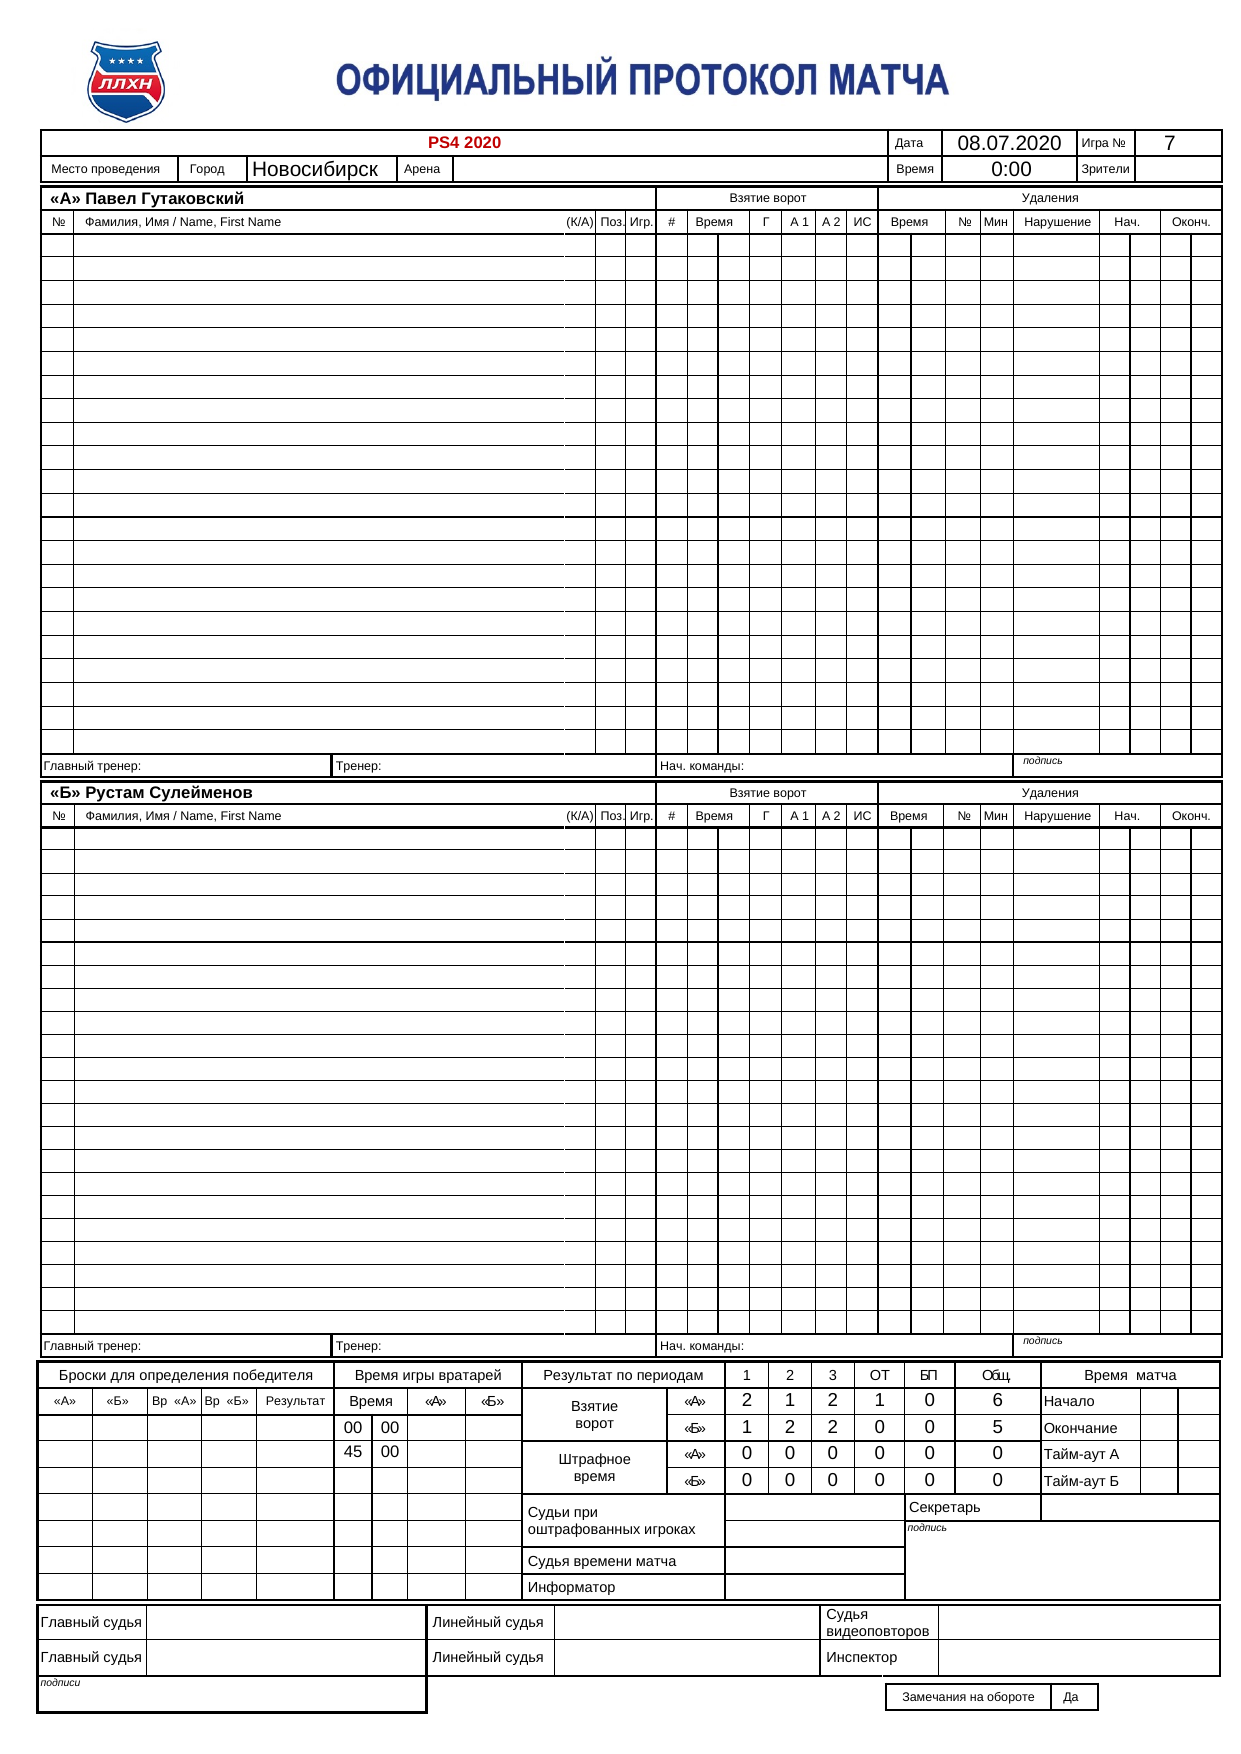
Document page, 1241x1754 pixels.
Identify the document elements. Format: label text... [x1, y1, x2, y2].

table_cell [782, 352, 815, 374]
table_cell [719, 446, 749, 469]
table_cell [688, 1311, 717, 1333]
table_header Дата [889, 131, 941, 155]
table_cell [626, 1173, 655, 1195]
table_cell [626, 376, 655, 398]
table_cell Информатор [523, 1575, 724, 1599]
table_cell [816, 565, 846, 587]
table_cell [657, 896, 687, 918]
table_cell [719, 1265, 749, 1287]
table_cell [879, 399, 910, 422]
table_cell [596, 494, 625, 516]
table_cell [944, 1288, 980, 1310]
table_cell [1131, 541, 1160, 564]
table_cell [981, 1288, 1013, 1310]
table_cell [42, 1242, 74, 1264]
table_cell [596, 565, 625, 587]
table_cell [1014, 1035, 1099, 1057]
table_cell [688, 707, 717, 729]
table_cell [39, 1441, 92, 1467]
table_cell [750, 683, 781, 706]
table_cell [944, 1173, 980, 1195]
table_cell [981, 376, 1013, 398]
table_cell [657, 518, 687, 540]
table_cell [1014, 850, 1099, 872]
table_cell [879, 588, 910, 611]
table_cell [688, 989, 717, 1011]
table_cell [93, 1494, 147, 1520]
table_cell [596, 1012, 625, 1033]
table_cell [750, 1265, 781, 1287]
table_cell [596, 1035, 625, 1057]
table_cell [1100, 518, 1129, 540]
table_cell [879, 612, 910, 634]
table_cell [1131, 494, 1160, 516]
table_cell [74, 257, 564, 280]
table_cell [750, 281, 781, 303]
table_cell 0 [905, 1442, 954, 1467]
table_cell [1014, 541, 1099, 564]
table_cell [626, 423, 655, 445]
table_cell [626, 1311, 655, 1333]
table_cell [1014, 1288, 1099, 1310]
table_cell [981, 1242, 1013, 1264]
table_cell [596, 446, 625, 469]
table_cell [74, 588, 564, 611]
table_cell [75, 874, 564, 895]
table_cell [816, 829, 846, 849]
table_header Удаления [879, 783, 1221, 803]
table_cell [596, 1081, 625, 1103]
table_header 7 [1136, 131, 1221, 155]
table_cell [42, 541, 73, 564]
table_header Замечания на обороте [887, 1685, 1050, 1709]
table_cell [408, 1574, 465, 1599]
table_cell [847, 541, 877, 564]
table_cell [1100, 399, 1129, 422]
table_cell [879, 1058, 910, 1079]
table_cell [912, 1196, 943, 1218]
table_header Удаления [879, 188, 1221, 209]
table_cell [981, 1265, 1013, 1287]
table_cell [75, 943, 564, 964]
table_cell [75, 1012, 564, 1033]
table_cell [719, 565, 749, 587]
table_cell [408, 1521, 465, 1546]
table_cell [939, 1606, 1219, 1639]
table_cell [1014, 235, 1099, 256]
table_cell [879, 1104, 910, 1126]
table_cell [879, 328, 910, 351]
table_cell [981, 235, 1013, 256]
table_cell Линейный судья [428, 1640, 554, 1675]
table_cell [912, 989, 943, 1011]
table_cell [626, 541, 655, 564]
table_cell [74, 565, 564, 587]
table_cell [912, 399, 945, 422]
table_cell [565, 376, 595, 398]
table_cell [750, 1058, 781, 1079]
table_cell [1161, 989, 1190, 1011]
table_cell [596, 1242, 625, 1264]
table_cell [944, 943, 980, 964]
table_cell [688, 257, 717, 280]
table_cell [688, 541, 717, 564]
table_cell [75, 1081, 564, 1103]
table_cell [782, 1196, 815, 1218]
table_cell [847, 730, 877, 753]
table_cell [148, 1574, 201, 1599]
table_cell [147, 1606, 425, 1639]
table_cell [657, 1035, 687, 1057]
table_cell [42, 423, 73, 445]
table_cell [1100, 1288, 1129, 1310]
table_cell [847, 1311, 877, 1333]
table_cell [657, 352, 687, 374]
table_cell [75, 1058, 564, 1079]
table_cell [750, 1219, 781, 1241]
table_cell [1161, 896, 1190, 918]
table_cell [719, 494, 749, 516]
table_cell [946, 588, 980, 611]
table_cell [626, 588, 655, 611]
table_cell [565, 352, 595, 374]
table_cell [750, 328, 781, 351]
table_cell [750, 565, 781, 587]
table_cell [1192, 518, 1221, 540]
table_cell [1014, 376, 1099, 398]
table_cell [626, 257, 655, 280]
table_cell [1136, 157, 1221, 181]
table_cell [596, 518, 625, 540]
table_cell [1192, 1242, 1221, 1264]
table_cell [912, 352, 945, 374]
table_cell [1100, 1242, 1129, 1264]
table_cell [626, 683, 655, 706]
table_cell 2 [769, 1415, 811, 1440]
table_cell [1161, 920, 1190, 941]
table_cell [657, 1311, 687, 1333]
table_cell [555, 1606, 819, 1639]
table_cell [42, 1127, 74, 1149]
table_cell [657, 1242, 687, 1264]
table_cell [1192, 943, 1221, 964]
table_cell [981, 612, 1013, 634]
table_cell [912, 683, 945, 706]
table_cell [719, 707, 749, 729]
table_cell [1100, 281, 1129, 303]
table_cell [946, 281, 980, 303]
table_cell 2 [812, 1389, 854, 1413]
table_cell [816, 281, 846, 303]
table_cell [879, 376, 910, 398]
table_cell [74, 659, 564, 682]
table_cell ИС [847, 211, 877, 233]
table_cell 1 [726, 1415, 768, 1440]
table_cell [565, 1058, 595, 1079]
table_cell (К/А) [565, 211, 595, 233]
table_cell [565, 1012, 595, 1033]
table_cell Время [879, 805, 943, 826]
table_cell [750, 636, 781, 658]
table_cell [944, 850, 980, 872]
table_cell [42, 1265, 74, 1287]
table_cell Время [889, 157, 941, 181]
table_cell [1014, 1150, 1099, 1172]
table_cell [1161, 1127, 1190, 1149]
table_cell [335, 1574, 371, 1599]
table_cell [148, 1441, 201, 1467]
table_cell [879, 541, 910, 564]
table_cell [816, 588, 846, 611]
table_cell Г [750, 805, 781, 826]
table_cell [565, 1242, 595, 1264]
table_cell [148, 1416, 201, 1440]
table_cell Оконч. [1161, 805, 1221, 826]
table_cell 00 [373, 1441, 407, 1467]
table_cell [75, 966, 564, 987]
table_cell Тренер: [333, 1335, 655, 1356]
table_cell [42, 1081, 74, 1103]
table_cell [657, 707, 687, 729]
table_cell [688, 1127, 717, 1149]
table_cell подпись [1014, 1335, 1221, 1356]
table_cell Фамилия, Имя / Name, First Name [75, 805, 565, 826]
table_cell [912, 1012, 943, 1033]
table_cell [847, 305, 877, 327]
table_cell [944, 829, 980, 849]
table_cell 0 [855, 1442, 904, 1467]
table_cell Игр. [626, 805, 655, 826]
table_cell № [944, 805, 980, 826]
table_cell [1131, 1104, 1160, 1126]
table_cell [74, 376, 564, 398]
table_cell [879, 896, 910, 918]
table_cell [565, 920, 595, 941]
table_cell [816, 659, 846, 682]
table_cell [879, 281, 910, 303]
table_cell [1100, 850, 1129, 872]
table_header Взятие ворот [657, 188, 877, 209]
table_cell [42, 683, 73, 706]
table_header «Б» Рустам Сулейменов [42, 783, 655, 803]
table_cell [565, 683, 595, 706]
table_cell [879, 659, 910, 682]
table_cell [1131, 1081, 1160, 1103]
table_cell [74, 305, 564, 327]
table_cell [750, 399, 781, 422]
table_cell [373, 1574, 407, 1599]
table_cell [1100, 541, 1129, 564]
table_cell [466, 1468, 521, 1493]
table_cell [750, 850, 781, 872]
table_cell [946, 235, 980, 256]
table_cell [1100, 612, 1129, 634]
table_cell [1141, 1441, 1177, 1467]
table_cell [879, 1127, 910, 1149]
table_cell [816, 1196, 846, 1218]
table_cell [1131, 423, 1160, 445]
table_cell 0 [855, 1415, 904, 1440]
table_cell [816, 943, 846, 964]
table_cell [657, 730, 687, 753]
table_cell [466, 1494, 521, 1520]
table_cell [981, 588, 1013, 611]
table_cell [782, 328, 815, 351]
table_cell [981, 966, 1013, 987]
table_cell [719, 989, 749, 1011]
table_cell [1014, 1219, 1099, 1241]
table_cell [1161, 235, 1190, 256]
table_cell [42, 896, 74, 918]
table_cell [1014, 707, 1099, 729]
table_cell [1014, 1311, 1099, 1333]
table_cell [1014, 399, 1099, 422]
table_cell [688, 399, 717, 422]
table_cell [408, 1547, 465, 1573]
table_cell [565, 1311, 595, 1333]
table_cell [816, 305, 846, 327]
table_cell [946, 494, 980, 516]
table_cell [1161, 470, 1190, 493]
table_cell [1100, 896, 1129, 918]
table_cell [1192, 281, 1221, 303]
table_cell [981, 1035, 1013, 1057]
table_cell [688, 352, 717, 374]
table_cell [74, 281, 564, 303]
table_cell [626, 235, 655, 256]
table_cell [202, 1547, 256, 1573]
table_cell [981, 943, 1013, 964]
table_cell [596, 1265, 625, 1287]
table_cell [782, 1012, 815, 1033]
table_cell Мин [981, 805, 1013, 826]
table_cell [1161, 494, 1190, 516]
table_cell [1131, 1150, 1160, 1172]
table_cell [1161, 707, 1190, 729]
table_cell [626, 1219, 655, 1241]
table_cell [1131, 920, 1160, 941]
table_cell [847, 896, 877, 918]
table_cell [816, 257, 846, 280]
table_cell [42, 588, 73, 611]
table_cell [1131, 588, 1160, 611]
table_cell [981, 1311, 1013, 1333]
table_cell [981, 683, 1013, 706]
table_cell [847, 1196, 877, 1218]
table_cell [74, 328, 564, 351]
table_cell [879, 829, 910, 849]
table_cell [1131, 1219, 1160, 1241]
table_cell 0 [905, 1468, 954, 1493]
table_cell [879, 235, 910, 256]
table_cell [726, 1521, 904, 1546]
table_cell [816, 376, 846, 398]
table_cell [1100, 1012, 1129, 1033]
table_cell [1179, 1441, 1219, 1467]
table_cell 2 [812, 1415, 854, 1440]
table_cell [750, 1012, 781, 1033]
table_cell [596, 588, 625, 611]
table_cell [626, 659, 655, 682]
table_cell [782, 1035, 815, 1057]
table_cell [750, 966, 781, 987]
table_cell [1100, 829, 1129, 849]
table_cell [626, 518, 655, 540]
table_cell [719, 730, 749, 753]
table_cell [847, 1173, 877, 1195]
table_cell [1192, 1219, 1221, 1241]
table_cell [39, 1468, 92, 1493]
table_cell [879, 1173, 910, 1195]
table_header БП [905, 1363, 954, 1387]
table_cell [42, 636, 73, 658]
table_cell [981, 1150, 1013, 1172]
table_cell [981, 636, 1013, 658]
table_cell Судья видеоповторов [821, 1606, 938, 1639]
table_cell [596, 305, 625, 327]
table_cell [719, 399, 749, 422]
table_cell [1192, 305, 1221, 327]
table_cell [39, 1574, 92, 1599]
table_cell [946, 683, 980, 706]
table_cell [750, 829, 781, 849]
table_cell [565, 235, 595, 256]
table_cell [657, 328, 687, 351]
table_cell [1161, 850, 1190, 872]
table_cell [912, 1242, 943, 1264]
table_cell [782, 1058, 815, 1079]
table_cell [688, 1196, 717, 1218]
table_cell [626, 1035, 655, 1057]
table_cell [981, 399, 1013, 422]
table_cell [626, 1058, 655, 1079]
table_cell [946, 636, 980, 658]
table_cell [847, 683, 877, 706]
table_header ОТ [855, 1363, 904, 1387]
table_cell Результат [257, 1389, 333, 1413]
table_cell [626, 707, 655, 729]
table_cell [816, 470, 846, 493]
table_cell [816, 1150, 846, 1172]
table_cell [657, 376, 687, 398]
table_cell [565, 1265, 595, 1287]
table_cell [565, 423, 595, 445]
table_cell [879, 305, 910, 327]
table_cell [596, 730, 625, 753]
table_cell [596, 943, 625, 964]
table_cell [719, 1311, 749, 1333]
table_cell [879, 1242, 910, 1264]
table_cell [596, 850, 625, 872]
table_cell [1192, 1058, 1221, 1079]
table_cell [726, 1548, 904, 1573]
table_cell [847, 1242, 877, 1264]
table_cell [1192, 636, 1221, 658]
table_cell [912, 470, 945, 493]
table_cell [93, 1547, 147, 1573]
table_cell [1192, 541, 1221, 564]
table_cell [782, 494, 815, 516]
table_cell [42, 1058, 74, 1079]
table_cell Город [179, 157, 246, 181]
table_cell [750, 1173, 781, 1195]
table_cell 00 [335, 1416, 371, 1440]
table_cell [657, 1288, 687, 1310]
table_header Броски для определения победителя [39, 1363, 333, 1387]
table_cell [879, 1150, 910, 1172]
table_cell Арена [398, 157, 452, 181]
table_cell [1161, 730, 1190, 753]
table_cell [75, 1150, 564, 1172]
table_cell [879, 1012, 910, 1033]
table_cell 00 [373, 1416, 407, 1440]
table_cell Мин [981, 211, 1013, 233]
table_cell [782, 966, 815, 987]
table_cell [946, 612, 980, 634]
table_cell [688, 920, 717, 941]
table_cell [1131, 636, 1160, 658]
table_cell Нач. [1100, 211, 1160, 233]
table_cell [847, 1288, 877, 1310]
table_cell Нач. [1100, 805, 1160, 826]
table_cell [782, 470, 815, 493]
table_cell Зрители [1078, 157, 1134, 181]
table_cell [75, 1196, 564, 1218]
table_cell № [42, 805, 74, 826]
table_cell [688, 1173, 717, 1195]
table_cell [912, 636, 945, 658]
table_cell [981, 896, 1013, 918]
table_cell [74, 494, 564, 516]
table_cell [1014, 1173, 1099, 1195]
table_cell [981, 920, 1013, 941]
table_cell [565, 659, 595, 682]
table_cell [750, 423, 781, 445]
table_cell [912, 328, 945, 351]
table_cell [1014, 588, 1099, 611]
table_cell [1100, 683, 1129, 706]
table_cell [688, 518, 717, 540]
table_cell [1131, 257, 1160, 280]
table_cell [93, 1416, 147, 1440]
table_cell «А» [39, 1389, 92, 1413]
table_cell [1014, 683, 1099, 706]
table_cell [626, 1012, 655, 1033]
table_cell [946, 730, 980, 753]
table_cell [1161, 1058, 1190, 1079]
table_cell [750, 541, 781, 564]
table_cell [1100, 1150, 1129, 1172]
table_cell [1131, 612, 1160, 634]
table_cell [782, 989, 815, 1011]
table_cell Нарушение [1014, 805, 1099, 826]
table_cell [335, 1547, 371, 1573]
table_cell [1192, 707, 1221, 729]
table_cell [879, 850, 910, 872]
table_cell [335, 1494, 371, 1520]
table_cell [1161, 588, 1190, 611]
table_cell [565, 1173, 595, 1195]
table_cell [1192, 920, 1221, 941]
table_cell [719, 874, 749, 895]
table_cell Главный тренер: [42, 755, 330, 776]
table_cell [596, 1058, 625, 1079]
table_cell [1131, 829, 1160, 849]
table_cell [816, 328, 846, 351]
table_cell [981, 1058, 1013, 1079]
table_cell [688, 683, 717, 706]
table_cell [847, 446, 877, 469]
table_cell [565, 470, 595, 493]
table_cell [1161, 376, 1190, 398]
table_cell [626, 1242, 655, 1264]
table_cell [688, 565, 717, 587]
table_cell [879, 518, 910, 540]
table_cell 0 [726, 1442, 768, 1467]
table_cell [1192, 730, 1221, 753]
table_cell [847, 659, 877, 682]
table_cell [847, 1127, 877, 1149]
table_cell [657, 1104, 687, 1126]
table_cell [719, 1288, 749, 1310]
table_cell Фамилия, Имя / Name, First Name [74, 211, 565, 233]
table_cell [74, 636, 564, 658]
table_cell [719, 612, 749, 634]
table_cell [1161, 1035, 1190, 1057]
table_cell [1100, 588, 1129, 611]
table_cell [1192, 659, 1221, 682]
table_cell [1192, 1196, 1221, 1218]
table_cell [1014, 829, 1099, 849]
table_cell [946, 352, 980, 374]
table_cell [1192, 966, 1221, 987]
table_cell [688, 1150, 717, 1172]
table_cell [626, 305, 655, 327]
table_cell [847, 1035, 877, 1057]
table_cell [944, 874, 980, 895]
table_cell «Б» [93, 1389, 147, 1413]
table_cell [626, 829, 655, 849]
table_cell [1014, 328, 1099, 351]
table_cell [565, 1219, 595, 1241]
table_cell [148, 1468, 201, 1493]
table_cell [657, 850, 687, 872]
table_cell [981, 707, 1013, 729]
table_cell [42, 1196, 74, 1218]
table_cell [879, 989, 910, 1011]
table_cell Тайм-аут Б [1042, 1468, 1140, 1493]
table_cell [657, 1196, 687, 1218]
table_cell [816, 1035, 846, 1057]
table_cell Секретарь [906, 1495, 1040, 1520]
table_cell [816, 612, 846, 634]
table_cell [596, 920, 625, 941]
table_cell [42, 235, 73, 256]
table_cell [1192, 423, 1221, 445]
table_cell [912, 565, 945, 587]
table_cell [408, 1468, 465, 1493]
table_cell 0 [726, 1468, 768, 1493]
table_cell [565, 1104, 595, 1126]
table_cell [750, 730, 781, 753]
table_cell [688, 1242, 717, 1264]
table_cell [39, 1416, 92, 1440]
table_cell [1100, 636, 1129, 658]
table_cell [1014, 730, 1099, 753]
table_cell [688, 446, 717, 469]
table_cell [565, 612, 595, 634]
table_cell [1161, 399, 1190, 422]
table_cell [42, 966, 74, 987]
table_cell Нач. команды: [657, 755, 1012, 776]
table_cell [688, 1012, 717, 1033]
table_cell [1100, 470, 1129, 493]
table_cell [1131, 989, 1160, 1011]
table_cell [944, 1058, 980, 1079]
table_cell [1161, 518, 1190, 540]
table_cell [657, 446, 687, 469]
table_cell [912, 446, 945, 469]
table_cell [657, 1150, 687, 1172]
table_cell [1014, 636, 1099, 658]
table_cell [847, 257, 877, 280]
table_cell [816, 636, 846, 658]
table_cell [719, 1173, 749, 1195]
table_cell [912, 1150, 943, 1172]
table_cell 0 [769, 1468, 811, 1493]
table_cell [565, 874, 595, 895]
table_cell [39, 1547, 92, 1573]
table_cell [816, 1288, 846, 1310]
table_cell [688, 943, 717, 964]
table_cell [879, 874, 910, 895]
table_cell [816, 730, 846, 753]
table_cell [657, 612, 687, 634]
table_cell [912, 943, 943, 964]
table_cell [782, 1219, 815, 1241]
table_cell [719, 588, 749, 611]
table_cell [565, 494, 595, 516]
table_cell Новосибирск [248, 157, 396, 181]
table_cell [816, 1219, 846, 1241]
table_cell [1179, 1389, 1219, 1413]
table_cell [1161, 1311, 1190, 1333]
table_cell [782, 541, 815, 564]
table_cell [1161, 829, 1190, 849]
table_cell [1131, 707, 1160, 729]
table_cell [946, 707, 980, 729]
table_cell [75, 1311, 564, 1333]
table_cell [782, 1104, 815, 1126]
table_cell [912, 707, 945, 729]
table_cell [912, 730, 945, 753]
table_cell [946, 328, 980, 351]
table_cell [1131, 328, 1160, 351]
table_cell [847, 1058, 877, 1079]
table_cell [944, 1265, 980, 1287]
table_cell [596, 423, 625, 445]
table_cell (К/А) [565, 805, 595, 826]
table_cell [750, 1104, 781, 1126]
table_cell [626, 896, 655, 918]
table_cell [883, 1677, 1220, 1681]
table_cell Поз. [596, 805, 625, 826]
table_cell [1014, 1127, 1099, 1149]
table_cell [626, 850, 655, 872]
table_cell [750, 257, 781, 280]
table_cell [565, 518, 595, 540]
table_cell [719, 541, 749, 564]
table_cell [596, 352, 625, 374]
table_cell [879, 966, 910, 987]
table_cell [688, 1288, 717, 1310]
table_cell [1100, 659, 1129, 682]
table_cell [1161, 1288, 1190, 1310]
table_cell [1014, 1081, 1099, 1103]
table_cell [373, 1468, 407, 1493]
table_cell «А» [668, 1442, 724, 1467]
table_cell [816, 1173, 846, 1195]
table_cell [1100, 1173, 1129, 1195]
table_cell [1100, 1104, 1129, 1126]
table_cell [1131, 376, 1160, 398]
table_cell [912, 281, 945, 303]
table_cell [912, 1035, 943, 1057]
table_cell [42, 659, 73, 682]
table_cell [42, 1150, 74, 1172]
table_cell [816, 989, 846, 1011]
table_cell А 1 [782, 805, 815, 826]
table_cell [1100, 1127, 1129, 1149]
table_cell [1192, 235, 1221, 256]
table_cell [1141, 1389, 1177, 1413]
table_cell [1192, 896, 1221, 918]
table_cell [565, 636, 595, 658]
table_cell [782, 235, 815, 256]
table_cell [847, 966, 877, 987]
table_cell [626, 565, 655, 587]
table_cell [688, 494, 717, 516]
table_cell [1161, 328, 1190, 351]
table_cell [879, 446, 910, 469]
table_cell [981, 989, 1013, 1011]
table_header 3 [812, 1363, 854, 1387]
table_cell [1161, 612, 1190, 634]
table_cell [596, 328, 625, 351]
table_cell [1161, 565, 1190, 587]
table_cell [879, 1219, 910, 1241]
table_cell [596, 966, 625, 987]
table_cell [1100, 1058, 1129, 1079]
table_cell [596, 636, 625, 658]
table_cell [847, 565, 877, 587]
table_cell подпись [906, 1522, 1219, 1599]
table_cell [657, 565, 687, 587]
table_cell [1131, 446, 1160, 469]
table_cell [202, 1494, 256, 1520]
table_cell [981, 1196, 1013, 1218]
table_cell [816, 399, 846, 422]
table_cell [1100, 423, 1129, 445]
table_cell 5 [956, 1415, 1040, 1440]
table_cell [1100, 943, 1129, 964]
table_cell [596, 683, 625, 706]
table_cell [944, 1081, 980, 1103]
table_cell [719, 305, 749, 327]
table_cell [782, 943, 815, 964]
table_cell [879, 636, 910, 658]
table_cell [565, 446, 595, 469]
table_cell [596, 1104, 625, 1126]
table_cell [1131, 1127, 1160, 1149]
table_cell [1161, 1196, 1190, 1218]
table_cell [1161, 1104, 1190, 1126]
table_cell [1192, 874, 1221, 895]
table_cell [565, 943, 595, 964]
table_cell [565, 896, 595, 918]
table_cell [148, 1521, 201, 1546]
table_cell [847, 829, 877, 849]
table_cell [912, 612, 945, 634]
table_cell [688, 423, 717, 445]
table_header 08.07.2020 [943, 131, 1076, 155]
table_cell [42, 1219, 74, 1241]
table_cell [912, 257, 945, 280]
table_cell Тайм-аут А [1042, 1441, 1140, 1467]
table_cell [1131, 1196, 1160, 1218]
table_cell [847, 235, 877, 256]
table_cell [981, 659, 1013, 682]
table_cell [565, 850, 595, 872]
table_cell [42, 612, 73, 634]
table_cell [1161, 423, 1190, 445]
table_cell [1131, 850, 1160, 872]
table_cell [626, 1104, 655, 1126]
table_cell [657, 1127, 687, 1149]
table_cell [42, 494, 73, 516]
table_cell [912, 874, 943, 895]
table_cell [565, 1035, 595, 1057]
table_cell [750, 1081, 781, 1103]
table_cell [688, 588, 717, 611]
table_cell [565, 989, 595, 1011]
table_cell [565, 1081, 595, 1103]
table_cell [596, 829, 625, 849]
table_cell [408, 1416, 465, 1440]
table_cell [782, 707, 815, 729]
table_cell [335, 1468, 371, 1493]
table_cell [626, 494, 655, 516]
table_cell [42, 989, 74, 1011]
table_cell Взятие ворот [523, 1389, 666, 1440]
table_cell [750, 989, 781, 1011]
table_cell «А» [668, 1389, 724, 1413]
table_cell [1131, 352, 1160, 374]
table_cell [75, 829, 564, 849]
table_cell [1179, 1415, 1219, 1440]
table_cell Инспектор [821, 1640, 938, 1675]
table_cell [1100, 989, 1129, 1011]
table_cell [719, 636, 749, 658]
table_cell [750, 1127, 781, 1149]
table_cell [912, 305, 945, 327]
table_cell [42, 707, 73, 729]
table_cell [912, 1058, 943, 1079]
table_cell [42, 446, 73, 469]
table_cell [74, 352, 564, 374]
table_cell [1131, 1265, 1160, 1287]
table_cell [1099, 1682, 1220, 1711]
table_cell [596, 874, 625, 895]
table_cell [93, 1574, 147, 1599]
table_cell [750, 376, 781, 398]
table_cell 0 [956, 1442, 1040, 1467]
table_cell [719, 1196, 749, 1218]
table_cell [981, 1173, 1013, 1195]
table_cell [1131, 874, 1160, 895]
table_cell [565, 541, 595, 564]
table_cell [944, 1127, 980, 1149]
table_cell [688, 1219, 717, 1241]
table_cell Нач. команды: [657, 1335, 1012, 1356]
table_cell [257, 1416, 333, 1440]
table_cell [688, 966, 717, 987]
table_cell [408, 1494, 465, 1520]
table_cell [750, 235, 781, 256]
table_header PS4 2020 [42, 131, 887, 155]
table_cell [847, 423, 877, 445]
table_cell Начало [1042, 1389, 1140, 1413]
table_cell [816, 518, 846, 540]
table_cell [816, 896, 846, 918]
table_cell [912, 850, 943, 872]
table_cell [1131, 1288, 1160, 1310]
table_cell [944, 1104, 980, 1126]
table_cell [1100, 494, 1129, 516]
table_cell [782, 257, 815, 280]
table_cell [750, 1311, 781, 1333]
table_cell [912, 235, 945, 256]
table_cell [1131, 399, 1160, 422]
table_header 2 [769, 1363, 811, 1387]
table_cell [879, 1196, 910, 1218]
table_cell [847, 943, 877, 964]
table_cell [626, 966, 655, 987]
table_cell [981, 328, 1013, 351]
table_header «А» Павел Гутаковский [42, 188, 655, 209]
table_cell [1192, 376, 1221, 398]
table_cell [782, 896, 815, 918]
table_cell [688, 1035, 717, 1057]
table_cell [847, 1012, 877, 1033]
table_cell [944, 1035, 980, 1057]
table_cell [42, 874, 74, 895]
table_cell [912, 896, 943, 918]
table_cell [626, 328, 655, 351]
table_cell [1100, 707, 1129, 729]
table_cell [75, 1127, 564, 1149]
table_cell [1192, 565, 1221, 587]
table_cell [626, 920, 655, 941]
table_cell [1131, 470, 1160, 493]
table_cell [782, 730, 815, 753]
table_cell [1192, 1150, 1221, 1172]
table_cell [847, 470, 877, 493]
table_cell [1131, 305, 1160, 327]
table_cell [946, 565, 980, 587]
table_cell [816, 235, 846, 256]
table_cell [946, 470, 980, 493]
table_cell [944, 1219, 980, 1241]
table_cell [596, 470, 625, 493]
table_cell [257, 1441, 333, 1467]
table_cell [596, 989, 625, 1011]
table_cell 0:00 [943, 157, 1076, 181]
table_cell [879, 423, 910, 445]
table_cell [816, 874, 846, 895]
table_cell [782, 850, 815, 872]
table_cell [657, 1265, 687, 1287]
table_cell [626, 399, 655, 422]
table_cell [719, 518, 749, 540]
table_cell [847, 588, 877, 611]
table_cell [912, 1219, 943, 1241]
table_cell [782, 423, 815, 445]
table_cell [847, 874, 877, 895]
table_cell [847, 494, 877, 516]
table_cell [626, 1127, 655, 1149]
table_cell [93, 1441, 147, 1467]
table_cell [565, 281, 595, 303]
table_cell [1042, 1495, 1219, 1520]
table_cell [657, 588, 687, 611]
table_cell [719, 966, 749, 987]
table_cell [912, 920, 943, 941]
table_cell [726, 1495, 904, 1520]
table_cell [879, 470, 910, 493]
table_cell [750, 1288, 781, 1310]
table_cell [1192, 588, 1221, 611]
table_cell [565, 829, 595, 849]
table_cell [75, 1173, 564, 1195]
table_cell [782, 518, 815, 540]
table_cell [1161, 683, 1190, 706]
table_cell [782, 1311, 815, 1333]
table_cell [782, 636, 815, 658]
table_cell [565, 1288, 595, 1310]
table_cell [847, 989, 877, 1011]
table_cell [596, 1219, 625, 1241]
table_cell [816, 1311, 846, 1333]
table_cell [202, 1416, 256, 1440]
table_cell [565, 328, 595, 351]
table_cell [1192, 399, 1221, 422]
table_cell [1161, 636, 1190, 658]
table_cell [1131, 943, 1160, 964]
table_cell [879, 257, 910, 280]
table_cell [750, 874, 781, 895]
table_cell [1100, 328, 1129, 351]
table_cell [626, 943, 655, 964]
table_cell [688, 874, 717, 895]
table_cell [657, 989, 687, 1011]
table_cell [1100, 874, 1129, 895]
table_cell [719, 281, 749, 303]
table_cell [202, 1468, 256, 1493]
table_cell [1161, 966, 1190, 987]
table_cell [466, 1416, 521, 1440]
table_cell [816, 1081, 846, 1103]
table_cell [750, 896, 781, 918]
table_cell [75, 850, 564, 872]
table_cell [1131, 1173, 1160, 1195]
table_header Время матча [1042, 1363, 1219, 1387]
table_cell [1014, 943, 1099, 964]
table_cell [1141, 1468, 1177, 1493]
table_cell [782, 1242, 815, 1264]
table_cell [257, 1468, 333, 1493]
table_cell [1161, 446, 1190, 469]
table_cell [719, 850, 749, 872]
table_cell [42, 565, 73, 587]
table_cell [39, 1521, 92, 1546]
table_cell [719, 943, 749, 964]
table_cell [1100, 1035, 1129, 1057]
table_cell [42, 829, 74, 849]
table_cell Время [688, 211, 749, 233]
table_cell [565, 1196, 595, 1218]
table_cell [1192, 1012, 1221, 1033]
table_cell [657, 966, 687, 987]
table_cell [74, 612, 564, 634]
table_cell [879, 1311, 910, 1333]
table_cell [912, 1288, 943, 1310]
table_cell [1192, 1173, 1221, 1195]
table_cell [657, 281, 687, 303]
table_cell [1192, 1265, 1221, 1287]
table_cell [847, 1081, 877, 1103]
table_cell 6 [956, 1389, 1040, 1413]
table_cell [596, 281, 625, 303]
table_cell [981, 565, 1013, 587]
table_cell [1014, 1104, 1099, 1126]
table_cell [912, 1081, 943, 1103]
table_cell [626, 1196, 655, 1218]
table_cell [626, 730, 655, 753]
table_cell [1100, 1265, 1129, 1287]
table_cell [202, 1441, 256, 1467]
table_cell [1131, 896, 1160, 918]
table_cell 0 [905, 1415, 954, 1440]
table_cell «Б» [668, 1415, 724, 1440]
table_cell [596, 399, 625, 422]
table_cell [1131, 683, 1160, 706]
table_cell [719, 352, 749, 374]
table_cell [1100, 446, 1129, 469]
table_cell # [657, 805, 687, 826]
table_header Время игры вратарей [335, 1363, 521, 1387]
table_cell [782, 1150, 815, 1172]
table_cell [1100, 920, 1129, 941]
table_cell [816, 1104, 846, 1126]
table_cell [688, 896, 717, 918]
table_cell [1192, 1127, 1221, 1149]
table_cell [335, 1521, 371, 1546]
table_cell [981, 446, 1013, 469]
table_cell [657, 1058, 687, 1079]
table_cell [912, 494, 945, 516]
table_cell Поз. [596, 211, 625, 233]
table_cell [847, 281, 877, 303]
table_cell [1131, 659, 1160, 682]
table_cell Игр. [626, 211, 655, 233]
table_header Общ. [956, 1363, 1040, 1387]
table_cell [1014, 1265, 1099, 1287]
table_cell [1014, 1196, 1099, 1218]
table_cell [782, 305, 815, 327]
table_cell [719, 896, 749, 918]
table_cell # [657, 211, 687, 233]
table_cell [657, 659, 687, 682]
table_cell [1161, 1219, 1190, 1241]
table_cell [946, 399, 980, 422]
table_cell [750, 518, 781, 540]
table_cell [657, 943, 687, 964]
table_cell [816, 1265, 846, 1287]
table_cell [555, 1640, 819, 1675]
table_cell [1014, 920, 1099, 941]
table_cell [75, 896, 564, 918]
table_cell [719, 423, 749, 445]
table_cell [981, 850, 1013, 872]
table_cell [1014, 352, 1099, 374]
table_cell «Б» [668, 1468, 724, 1493]
table_cell [688, 235, 717, 256]
table_cell [946, 659, 980, 682]
table_cell [1100, 1311, 1129, 1333]
table_cell [879, 730, 910, 753]
table_cell [565, 730, 595, 753]
table_cell [981, 281, 1013, 303]
table_cell [42, 1104, 74, 1126]
table_cell [944, 966, 980, 987]
table_cell [657, 636, 687, 658]
table_header Результат по периодам [523, 1363, 724, 1387]
table_cell [428, 1677, 882, 1711]
table_cell [912, 659, 945, 682]
table_header Игра № [1078, 131, 1134, 155]
table_cell 2 [726, 1389, 768, 1413]
table_cell [1192, 1081, 1221, 1103]
table_cell [1014, 1012, 1099, 1033]
table_cell [944, 1311, 980, 1333]
table_cell [847, 920, 877, 941]
table_cell 0 [905, 1389, 954, 1413]
table_cell [688, 730, 717, 753]
table_cell [782, 874, 815, 895]
table_cell [719, 1035, 749, 1057]
table_cell [42, 1035, 74, 1057]
table_cell [816, 352, 846, 374]
table_cell [596, 1196, 625, 1218]
table_cell [981, 829, 1013, 849]
table_cell [74, 399, 564, 422]
table_cell № [946, 211, 980, 233]
table_cell [879, 1265, 910, 1287]
table_cell [750, 943, 781, 964]
table_cell Нарушение [1014, 211, 1099, 233]
table_cell [782, 1288, 815, 1310]
table_cell [782, 683, 815, 706]
table_cell [688, 1265, 717, 1287]
table_cell [946, 518, 980, 540]
table_cell Место проведения [42, 157, 177, 181]
table_cell [1100, 305, 1129, 327]
table_cell [719, 829, 749, 849]
table_cell [688, 1104, 717, 1126]
table_cell [1161, 305, 1190, 327]
table_cell Главный тренер: [42, 1335, 330, 1356]
table_cell [1014, 470, 1099, 493]
table_cell [719, 470, 749, 493]
table_cell [75, 1219, 564, 1241]
table_cell [657, 1219, 687, 1241]
table_cell [257, 1521, 333, 1546]
table_cell [847, 1104, 877, 1126]
table_cell А 2 [816, 805, 846, 826]
table_cell [946, 376, 980, 398]
table_cell [565, 399, 595, 422]
table_cell [816, 1058, 846, 1079]
table_cell Штрафное время [523, 1442, 666, 1493]
table_cell [1131, 1035, 1160, 1057]
table_cell [750, 612, 781, 634]
table_cell [42, 850, 74, 872]
table_cell [42, 305, 73, 327]
table_cell [782, 446, 815, 469]
table_cell [75, 1265, 564, 1287]
table_cell [946, 257, 980, 280]
table_cell [75, 989, 564, 1011]
table_cell [1161, 1242, 1190, 1264]
table_cell [565, 1150, 595, 1172]
table_cell [750, 707, 781, 729]
table_header Взятие ворот [657, 783, 877, 803]
table_cell [688, 1058, 717, 1079]
table_cell [42, 920, 74, 941]
table_cell [1192, 1311, 1221, 1333]
table_cell [688, 850, 717, 872]
table_cell Вр «А» [148, 1389, 201, 1413]
table_cell [847, 1150, 877, 1172]
table_cell [750, 470, 781, 493]
table_cell [719, 1104, 749, 1126]
table_cell [688, 305, 717, 327]
table_cell [596, 376, 625, 398]
table_cell [565, 257, 595, 280]
table_cell [202, 1574, 256, 1599]
table_cell [596, 896, 625, 918]
table_cell [1100, 730, 1129, 753]
table_cell [782, 399, 815, 422]
table_cell [42, 1288, 74, 1310]
table_cell подпись [1014, 755, 1221, 776]
table_cell 0 [855, 1468, 904, 1493]
table_cell [466, 1547, 521, 1573]
table_cell [1161, 874, 1190, 895]
table_cell [1179, 1468, 1219, 1493]
table_cell [912, 1311, 943, 1333]
table_cell [1192, 1288, 1221, 1310]
table_cell [816, 423, 846, 445]
table_cell А 2 [816, 211, 846, 233]
table_cell [816, 707, 846, 729]
table_cell [719, 1058, 749, 1079]
table_cell [981, 470, 1013, 493]
table_cell [782, 659, 815, 682]
table_cell [373, 1521, 407, 1546]
table_cell [1100, 352, 1129, 374]
table_cell [1014, 423, 1099, 445]
table_cell [688, 1081, 717, 1103]
table_cell [565, 707, 595, 729]
table_cell [1100, 376, 1129, 398]
table_cell [782, 1127, 815, 1149]
table_cell [626, 989, 655, 1011]
table_cell [596, 1150, 625, 1172]
table_cell [657, 470, 687, 493]
table_cell [657, 305, 687, 327]
table_cell [847, 376, 877, 398]
table_cell [719, 328, 749, 351]
table_cell [596, 659, 625, 682]
table_cell [816, 966, 846, 987]
table_cell «А» [408, 1389, 465, 1413]
table_cell Г [750, 211, 781, 233]
table_cell [1161, 1012, 1190, 1033]
table_cell [912, 1127, 943, 1149]
table_cell [565, 588, 595, 611]
table_cell [657, 683, 687, 706]
table_cell [74, 518, 564, 540]
table_cell [74, 683, 564, 706]
table_cell [75, 1288, 564, 1310]
table_cell [626, 470, 655, 493]
table_cell [981, 541, 1013, 564]
table_cell [657, 920, 687, 941]
table_cell [596, 612, 625, 634]
table_cell [42, 1012, 74, 1033]
table_cell [719, 376, 749, 398]
table_cell [466, 1521, 521, 1546]
table_cell [657, 423, 687, 445]
table_cell [816, 494, 846, 516]
table_cell [1014, 612, 1099, 634]
table_cell [750, 352, 781, 374]
table_cell [626, 352, 655, 374]
table_cell [42, 376, 73, 398]
table_cell [912, 1104, 943, 1126]
table_cell [1131, 565, 1160, 587]
table_cell [1192, 470, 1221, 493]
table_cell [1014, 659, 1099, 682]
table_cell [257, 1494, 333, 1520]
table_cell [42, 328, 73, 351]
table_cell [565, 966, 595, 987]
table_cell [939, 1640, 1219, 1675]
table_cell [750, 588, 781, 611]
table_cell [42, 352, 73, 374]
table_cell [148, 1494, 201, 1520]
table_cell [42, 1173, 74, 1195]
table_cell [74, 470, 564, 493]
table_header 1 [726, 1363, 768, 1387]
table_cell [657, 399, 687, 422]
table_cell [912, 966, 943, 987]
table_cell [981, 1012, 1013, 1033]
table_cell [719, 1219, 749, 1241]
table_cell [688, 328, 717, 351]
table_cell [879, 565, 910, 587]
table_cell [1192, 257, 1221, 280]
table_cell [657, 829, 687, 849]
table_cell А 1 [782, 211, 815, 233]
table_cell [944, 1242, 980, 1264]
table_cell [1100, 966, 1129, 987]
table_cell 0 [769, 1442, 811, 1467]
table_cell [750, 920, 781, 941]
table_cell [719, 920, 749, 941]
table_cell [946, 446, 980, 469]
table_cell [75, 1035, 564, 1057]
table_cell Главный судья [39, 1606, 146, 1639]
table_cell 1 [855, 1389, 904, 1413]
table_cell [879, 707, 910, 729]
table_cell [981, 1081, 1013, 1103]
table_cell [719, 235, 749, 256]
table_cell [816, 1242, 846, 1264]
table_cell [1131, 966, 1160, 987]
table_cell [596, 707, 625, 729]
table_cell [816, 541, 846, 564]
table_cell [626, 1081, 655, 1103]
table_cell [565, 305, 595, 327]
table_cell [626, 612, 655, 634]
table_cell [1014, 989, 1099, 1011]
table_cell [75, 920, 564, 941]
table_cell [1131, 1058, 1160, 1079]
table_cell [981, 730, 1013, 753]
table_cell подписи [39, 1677, 425, 1711]
table_cell [847, 518, 877, 540]
table_cell [688, 636, 717, 658]
table_cell [596, 257, 625, 280]
table_cell «Б » [466, 1389, 521, 1413]
table_cell [1014, 966, 1099, 987]
table_cell [565, 1127, 595, 1149]
table_cell [719, 683, 749, 706]
table_cell [782, 281, 815, 303]
table_cell [1161, 1081, 1190, 1103]
table_cell 1 [769, 1389, 811, 1413]
table_cell [688, 612, 717, 634]
table_cell [75, 1242, 564, 1264]
table_cell [944, 896, 980, 918]
table_cell [657, 1012, 687, 1033]
table_cell [42, 257, 73, 280]
table_cell [1014, 281, 1099, 303]
table_cell [1014, 305, 1099, 327]
table_cell [1131, 1012, 1160, 1033]
table_cell [626, 281, 655, 303]
table_cell [1161, 943, 1190, 964]
table_cell [816, 920, 846, 941]
table_cell [944, 1012, 980, 1033]
table_cell [688, 659, 717, 682]
table_cell [42, 943, 74, 964]
table_cell [847, 1219, 877, 1241]
table_cell [750, 1242, 781, 1264]
table_cell [944, 1196, 980, 1218]
table_cell [74, 446, 564, 469]
table_cell [688, 829, 717, 849]
table_cell [42, 1311, 74, 1333]
table_cell [981, 494, 1013, 516]
table_cell [750, 494, 781, 516]
table_cell [981, 305, 1013, 327]
table_cell [42, 399, 73, 422]
table_cell Тренер: [333, 755, 655, 776]
table_cell [42, 470, 73, 493]
table_cell [626, 1288, 655, 1310]
table_cell [946, 423, 980, 445]
table_cell [719, 1127, 749, 1149]
table_cell [74, 707, 564, 729]
table_cell [466, 1441, 521, 1467]
table_cell [750, 659, 781, 682]
table_cell [596, 1127, 625, 1149]
table_cell [981, 1127, 1013, 1149]
table_cell [1192, 352, 1221, 374]
table_cell [782, 1081, 815, 1103]
table_cell [816, 1012, 846, 1033]
table_cell № [42, 211, 73, 233]
table_cell [944, 989, 980, 1011]
table_cell [750, 1035, 781, 1057]
table_cell [879, 1035, 910, 1057]
table_cell [1014, 1242, 1099, 1264]
table_cell [750, 305, 781, 327]
table_cell [1161, 1150, 1190, 1172]
table_cell [148, 1547, 201, 1573]
table_cell [750, 1196, 781, 1218]
table_cell [1131, 730, 1160, 753]
table_cell Время [688, 805, 749, 826]
table_cell 45 [335, 1441, 371, 1467]
table_cell [726, 1575, 904, 1599]
table_cell [1100, 257, 1129, 280]
table_cell [626, 636, 655, 658]
picture [5, 28, 1179, 129]
table_cell [912, 1173, 943, 1195]
table_cell [657, 541, 687, 564]
table_cell [1100, 565, 1129, 587]
table_cell [981, 257, 1013, 280]
table_cell [1014, 446, 1099, 469]
table_cell [879, 494, 910, 516]
table_cell [847, 1265, 877, 1287]
table_cell [1014, 874, 1099, 895]
table_cell [657, 235, 687, 256]
table_cell [1014, 494, 1099, 516]
table_cell [782, 829, 815, 849]
table_cell 0 [956, 1468, 1040, 1493]
table_cell Главный судья [39, 1640, 146, 1675]
table_cell [626, 1265, 655, 1287]
table_cell [1014, 518, 1099, 540]
table_cell [454, 157, 887, 181]
table_cell [816, 683, 846, 706]
table_cell [1161, 659, 1190, 682]
table_cell [782, 612, 815, 634]
table_cell [879, 943, 910, 964]
table_cell [42, 281, 73, 303]
table_cell [912, 376, 945, 398]
table_cell Время [335, 1389, 407, 1413]
table_cell [912, 423, 945, 445]
table_cell [1192, 446, 1221, 469]
table_cell [782, 376, 815, 398]
table_cell [657, 874, 687, 895]
table_cell [1161, 1173, 1190, 1195]
table_cell [1131, 1242, 1160, 1264]
table_cell [1100, 235, 1129, 256]
table_cell [596, 1173, 625, 1195]
table_cell [74, 541, 564, 564]
table_cell [1192, 989, 1221, 1011]
table_cell Вр «Б» [202, 1389, 256, 1413]
table_cell [944, 920, 980, 941]
table_cell [657, 257, 687, 280]
table_cell [879, 920, 910, 941]
table_cell [1161, 1265, 1190, 1287]
table_cell [1100, 1219, 1129, 1241]
table_cell Линейный судья [428, 1606, 554, 1639]
table_cell [688, 376, 717, 398]
table_cell Окончание [1042, 1415, 1140, 1440]
table_cell [596, 1288, 625, 1310]
table_cell [719, 1150, 749, 1172]
table_cell [39, 1494, 92, 1520]
table_cell Время [879, 211, 945, 233]
table_cell [981, 423, 1013, 445]
table_cell [719, 659, 749, 682]
table_cell [879, 683, 910, 706]
table_cell [719, 1242, 749, 1264]
table_cell [981, 1219, 1013, 1241]
table_cell [719, 1081, 749, 1103]
table_cell [981, 1104, 1013, 1126]
table_cell [782, 1173, 815, 1195]
table_cell [1161, 257, 1190, 280]
table_cell [373, 1494, 407, 1520]
table_cell [1161, 281, 1190, 303]
table_cell [74, 730, 564, 753]
table_cell [912, 1265, 943, 1287]
table_cell [93, 1521, 147, 1546]
table_cell [1141, 1415, 1177, 1440]
table_cell Оконч. [1161, 211, 1221, 233]
table_cell [816, 1127, 846, 1149]
table_cell 0 [812, 1468, 854, 1493]
table_cell [847, 612, 877, 634]
table_cell ИС [847, 805, 877, 826]
table_cell [1131, 518, 1160, 540]
table_cell [981, 352, 1013, 374]
table_cell [946, 305, 980, 327]
table_cell [688, 281, 717, 303]
table_cell [847, 636, 877, 658]
table_cell [1014, 257, 1099, 280]
table_cell [1131, 235, 1160, 256]
table_cell [1131, 1311, 1160, 1333]
table_cell [1192, 683, 1221, 706]
table_cell [626, 874, 655, 895]
table_cell [596, 235, 625, 256]
table_cell [202, 1521, 256, 1546]
table_cell [879, 352, 910, 374]
table_cell [1192, 1104, 1221, 1126]
table_cell Судьи при оштрафованных игроках [523, 1495, 724, 1546]
table_cell [42, 730, 73, 753]
table_cell [74, 423, 564, 445]
table_cell [596, 1311, 625, 1333]
table_cell [657, 1081, 687, 1103]
table_cell [42, 518, 73, 540]
table_cell [719, 1012, 749, 1033]
table_cell [879, 1081, 910, 1103]
table_cell [1100, 1081, 1129, 1103]
table_cell [373, 1547, 407, 1573]
table_cell [782, 588, 815, 611]
table_cell [879, 1288, 910, 1310]
table_cell [147, 1640, 425, 1675]
table_cell [1100, 1196, 1129, 1218]
table_cell [1192, 328, 1221, 351]
table_cell [74, 235, 564, 256]
table_cell [847, 352, 877, 374]
table_cell [1161, 352, 1190, 374]
table_cell [847, 399, 877, 422]
table_cell [657, 494, 687, 516]
table_cell [626, 446, 655, 469]
table_cell [782, 565, 815, 587]
table_header Да [1052, 1685, 1097, 1709]
table_cell [847, 328, 877, 351]
table_cell [1014, 896, 1099, 918]
table_cell [1192, 1035, 1221, 1057]
table_cell [912, 518, 945, 540]
table_cell [1192, 612, 1221, 634]
table_cell [981, 518, 1013, 540]
table_cell [1192, 494, 1221, 516]
table_cell [75, 1104, 564, 1126]
table_cell [565, 565, 595, 587]
table_cell [93, 1468, 147, 1493]
table_cell [466, 1574, 521, 1599]
table_cell [944, 1150, 980, 1172]
table_cell [912, 541, 945, 564]
table_cell [750, 1150, 781, 1172]
table_cell [1192, 829, 1221, 849]
table_cell [1014, 1058, 1099, 1079]
table_cell 0 [812, 1442, 854, 1467]
table_cell [1192, 850, 1221, 872]
table_cell [816, 446, 846, 469]
table_cell [816, 850, 846, 872]
table_cell [1014, 565, 1099, 587]
table_cell [847, 707, 877, 729]
table_cell [596, 541, 625, 564]
table_cell [257, 1574, 333, 1599]
table_cell [946, 541, 980, 564]
table_cell [657, 1173, 687, 1195]
table_cell [719, 257, 749, 280]
table_cell [782, 1265, 815, 1287]
table_cell [257, 1547, 333, 1573]
table_cell [688, 470, 717, 493]
table_cell [981, 874, 1013, 895]
table_cell [847, 850, 877, 872]
table_cell [1131, 281, 1160, 303]
table_cell [408, 1441, 465, 1467]
table_cell Судья времени матча [523, 1548, 724, 1573]
table_cell [782, 920, 815, 941]
table_cell [1161, 541, 1190, 564]
table_cell [912, 829, 943, 849]
table_cell [750, 446, 781, 469]
table_cell [626, 1150, 655, 1172]
table_cell [912, 588, 945, 611]
